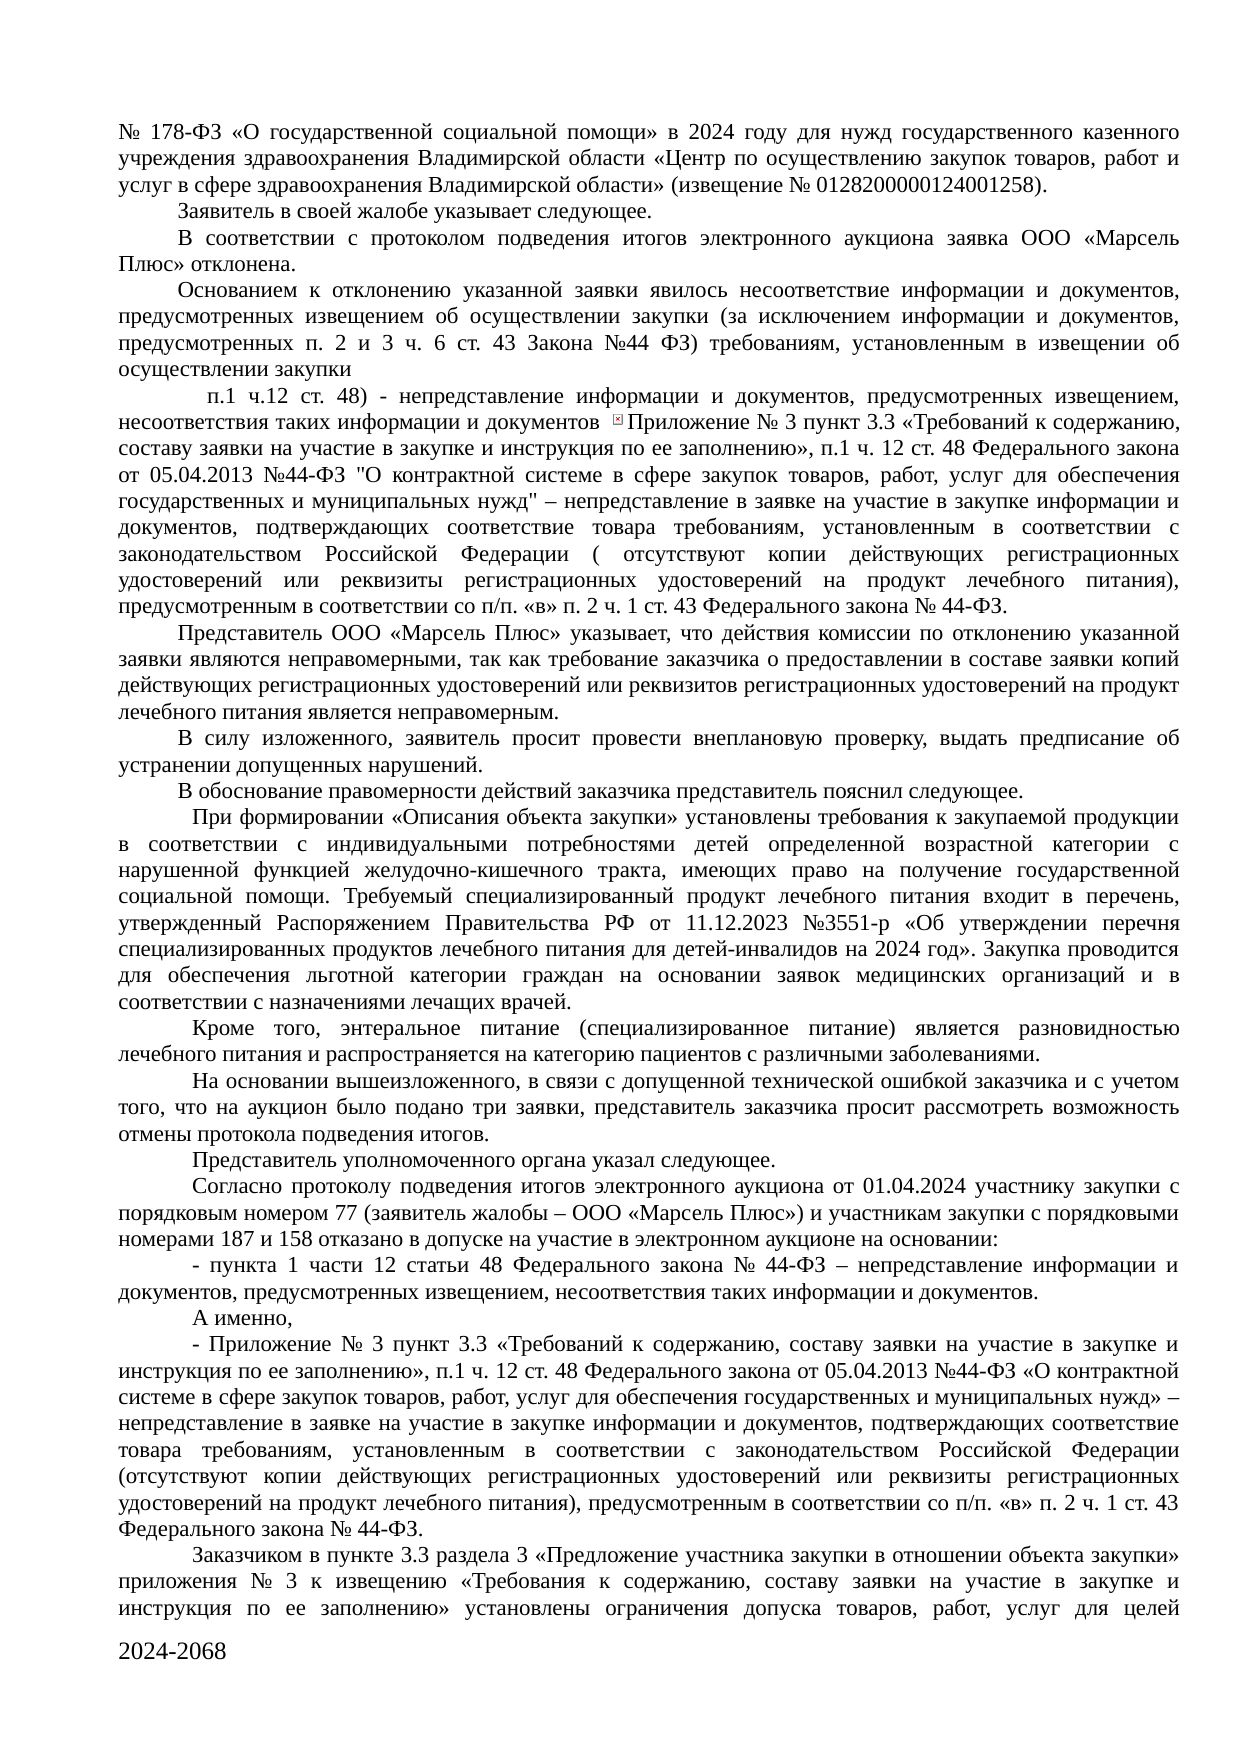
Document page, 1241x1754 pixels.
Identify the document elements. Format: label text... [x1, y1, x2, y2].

text При формировании «Описания объекта закупки» установлены требования к закупаемой продукции в соответствии с индивидуальными потребностями детей определенной возрастной категории с нарушенной функцией желудочно-кишечного тракта, имеющих право на получение государственной социальной помощи. Требуемый специализированный продукт лечебного питания входит в перечень, утвержденный Распоряжением Правительства РФ от 11.12.2023 №3551-р «Об утверждении перечня специализированных продуктов лечебного питания для детей-инвалидов на 2024 год». Закупка проводится для обеспечения льготной категории граждан на основании заявок медицинских организаций и в соответствии с назначениями лечащих врачей. [118, 803, 1181, 1014]
text Согласно протоколу подведения итогов электронного аукциона от 01.04.2024 участнику закупки с порядковым номером 77 (заявитель жалобы – ООО «Марсель Плюс») и участникам закупки с порядковыми номерами 187 и 158 отказано в допуске на участие в электронном аукционе на основании: [118, 1172, 1181, 1251]
text - Приложение № 3 пункт 3.3 «Требований к содержанию, составу заявки на участие в закупке и инструкция по ее заполнению», п.1 ч. 12 ст. 48 Федерального закона от 05.04.2013 №44-ФЗ «О контрактной системе в сфере закупок товаров, работ, услуг для обеспечения государственных и муниципальных нужд» – непредставление в заявке на участие в закупке информации и документов, подтверждающих соответствие товара требованиям, установленным в соответствии с законодательством Российской Федерации (отсутствуют копии действующих регистрационных удостоверений или реквизиты регистрационных удостоверений на продукт лечебного питания), предусмотренным в соответствии со п/п. «в» п. 2 ч. 1 ст. 43 Федерального закона № 44-ФЗ. [118, 1330, 1181, 1541]
text В соответствии с протоколом подведения итогов электронного аукциона заявка ООО «Марсель Плюс» отклонена. [118, 223, 1181, 276]
text На основании вышеизложенного, в связи с допущенной технической ошибкой заказчика и с учетом того, что на аукцион было подано три заявки, представитель заказчика просит рассмотреть возможность отмены протокола подведения итогов. [118, 1067, 1181, 1146]
text - пункта 1 части 12 статьи 48 Федерального закона № 44-ФЗ – непредставление информации и документов, предусмотренных извещением, несоответствия таких информации и документов. [118, 1251, 1181, 1304]
text Представитель ООО «Марсель Плюс» указывает, что действия комиссии по отклонению указанной заявки являются неправомерными, так как требование заказчика о предоставлении в составе заявки копий действующих регистрационных удостоверений или реквизитов регистрационных удостоверений на продукт лечебного питания является неправомерным. [118, 619, 1181, 724]
text Заявитель в своей жалобе указывает следующее. [118, 197, 1181, 223]
text Основанием к отклонению указанной заявки явилось несоответствие информации и документов, предусмотренных извещением об осуществлении закупки (за исключением информации и документов, предусмотренных п. 2 и 3 ч. 6 ст. 43 Закона №44 ФЗ) требованиям, установленным в извещении об осуществлении закупки [118, 276, 1181, 382]
text № 178-ФЗ «О государственной социальной помощи» в 2024 году для нужд государственного казенного учреждения здравоохранения Владимирской области «Центр по осуществлению закупок товаров, работ и услуг в сфере здравоохранения Владимирской области» (извещение № 0128200000124001258). [118, 118, 1181, 197]
text Заказчиком в пункте 3.3 раздела 3 «Предложение участника закупки в отношении объекта закупки» приложения № 3 к извещению «Требования к содержанию, составу заявки на участие в закупке и инструкция по ее заполнению» установлены ограничения допуска товаров, работ, услуг для целей [118, 1541, 1181, 1620]
text А именно, [118, 1304, 1181, 1330]
text В силу изложенного, заявитель просит провести внеплановую проверку, выдать предписание об устранении допущенных нарушений. [118, 724, 1181, 777]
text В обоснование правомерности действий заказчика представитель пояснил следующее. [118, 777, 1181, 803]
text Представитель уполномоченного органа указал следующее. [118, 1146, 1181, 1172]
text Кроме того, энтеральное питание (специализированное питание) является разновидностью лечебного питания и распространяется на категорию пациентов с различными заболеваниями. [118, 1014, 1181, 1067]
text п.1 ч.12 ст. 48) - непредставление информации и документов, предусмотренных извещением, несоответствия таких информации и документов Приложение № 3 пункт 3.3 «Требований к содержанию, составу заявки на участие в закупке и инструкция по ее заполнению», п.1 ч. 12 ст. 48 Федерального закона от 05.04.2013 №44-ФЗ "О контрактной системе в сфере закупок товаров, работ, услуг для обеспечения государственных и муниципальных нужд" – непредставление в заявке на участие в закупке информации и документов, подтверждающих соответствие товара требованиям, установленным в соответствии с законодательством Российской Федерации ( отсутствуют копии действующих регистрационных удостоверений или реквизиты регистрационных удостоверений на продукт лечебного питания), предусмотренным в соответствии со п/п. «в» п. 2 ч. 1 ст. 43 Федерального закона № 44-ФЗ. [118, 382, 1181, 619]
picture [607, 409, 628, 430]
